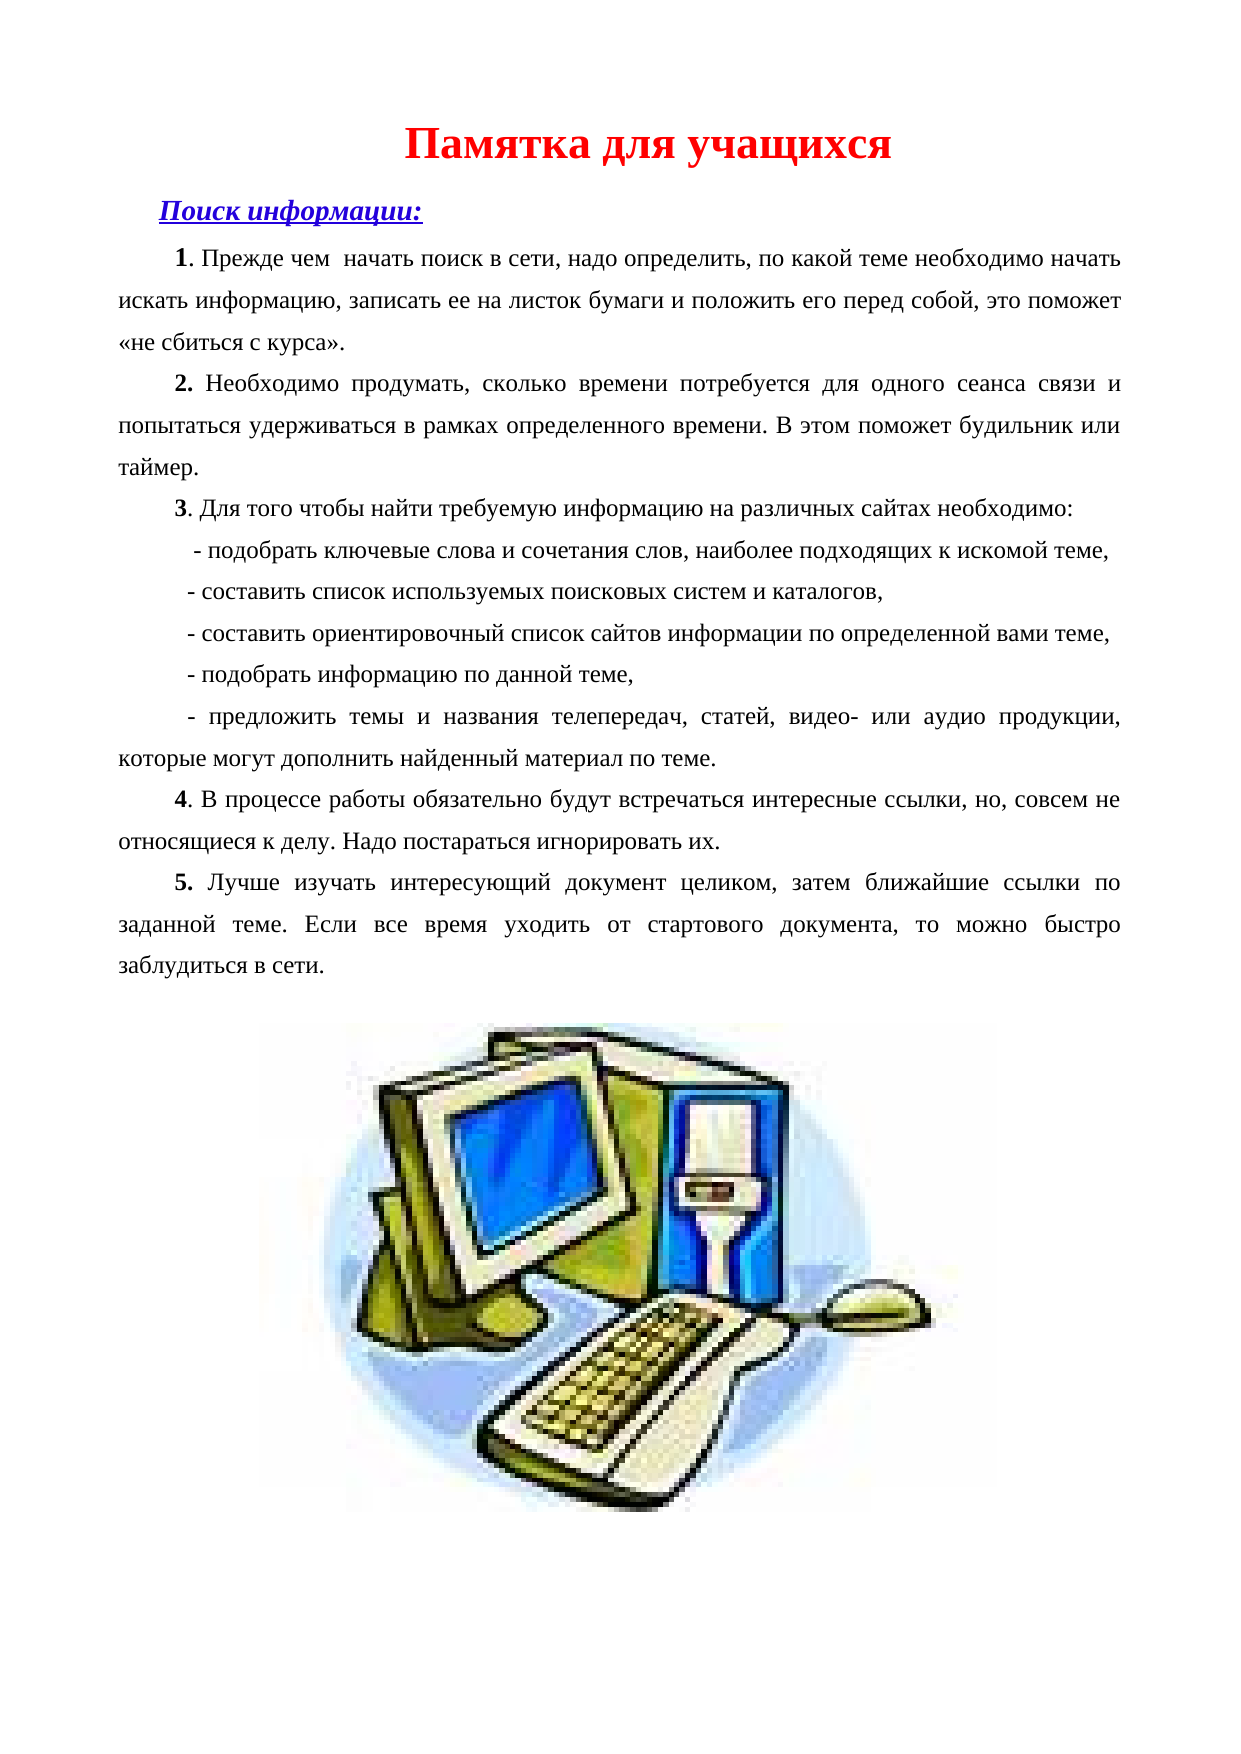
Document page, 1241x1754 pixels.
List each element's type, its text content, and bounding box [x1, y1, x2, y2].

text 4. В процессе работы обязательно будут встречаться интересные ссылки, но, совсем не относящиеся к делу. Надо постараться игнорировать их. [118, 785, 1122, 854]
text 2. Необходимо продумать, сколько времени потребуется для одного сеанса связи и попытаться удерживаться в рамках определенного времени. В этом поможет будильник или таймер. [118, 369, 1122, 480]
text - подобрать ключевые слова и сочетания слов, наиболее подходящих к искомой теме, [118, 536, 1122, 563]
text 3. Для того чтобы найти требуемую информацию на различных сайтах необходимо: [118, 494, 1122, 522]
text 5. Лучше изучать интересующий документ целиком, затем ближайшие ссылки по заданной теме. Если все время уходить от стартового документа, то можно быстро заблудиться в сети. [118, 868, 1122, 979]
text - составить список используемых поисковых систем и каталогов, [118, 577, 1122, 605]
text Памятка для учащихся [118, 118, 1122, 169]
text 1. Прежде чем начать поиск в сети, надо определить, по какой теме необходимо начать искать информацию, записать ее на листок бумаги и положить его перед собой, это поможет «не сбиться с курса». [118, 243, 1122, 356]
picture [259, 1023, 997, 1512]
text - подобрать информацию по данной теме, [118, 661, 1122, 688]
text - предложить темы и названия телепередач, статей, видео- или аудио продукции, которые могут дополнить найденный материал по теме. [118, 702, 1122, 771]
text - составить ориентировочный список сайтов информации по определенной вами теме, [118, 619, 1122, 647]
text Поиск информации: [118, 194, 1122, 226]
